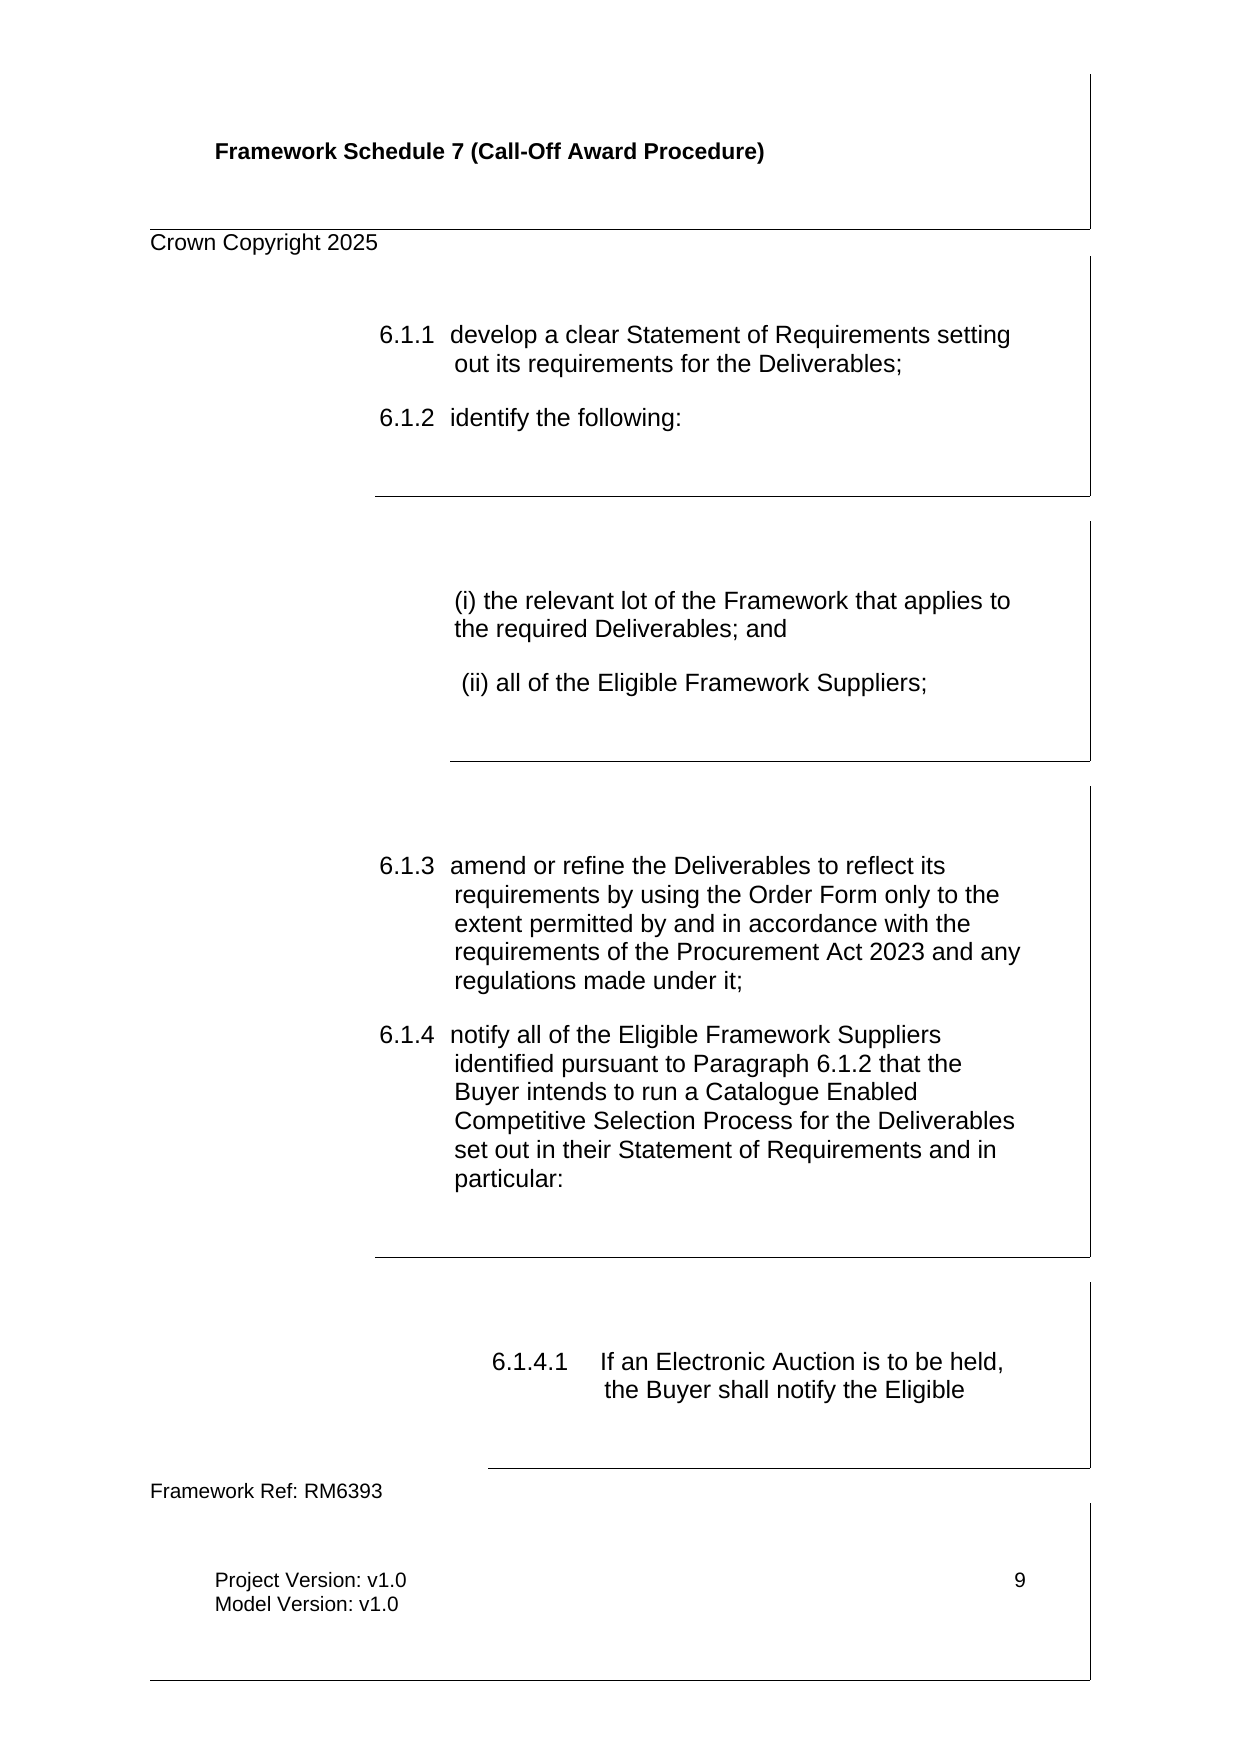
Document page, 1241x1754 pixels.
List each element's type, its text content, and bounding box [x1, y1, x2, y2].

text (ii) all of the Eligible Framework Suppliers; [450, 603, 1090, 761]
text (i) the relevant lot of the Framework that applies to the required Deliverables; and [450, 521, 1090, 603]
list identify the following: [375, 338, 1090, 496]
list notify all of the Eligible Framework Suppliers identified pursuant to Paragraph 6.1.2 that the Buyer intends to run a Catalogue Enabled Competitive Selection Process for the Deliverables set out in their Statement of Requirements and in particular: [375, 955, 1090, 1257]
list amend or refine the Deliverables to reflect its requirements by using the Order Form only to the extent permitted by and in accordance with the requirements of the Procurement Act 2023 and any regulations made under it; [375, 786, 1090, 955]
list develop a clear Statement of Requirements setting out its requirements for the Deliverables; [375, 256, 1090, 338]
list If an Electronic Auction is to be held, the Buyer shall notify the Eligible Framework Suppliers identified in accordance with Paragraph 6.1.2, invite the Eligible Framework Suppliers to update their Catalogue Tenders and shall conduct the Catalogue Enabled Competitive Selection Process after the Catalogue Update Deadline; or [487, 1282, 1090, 1468]
